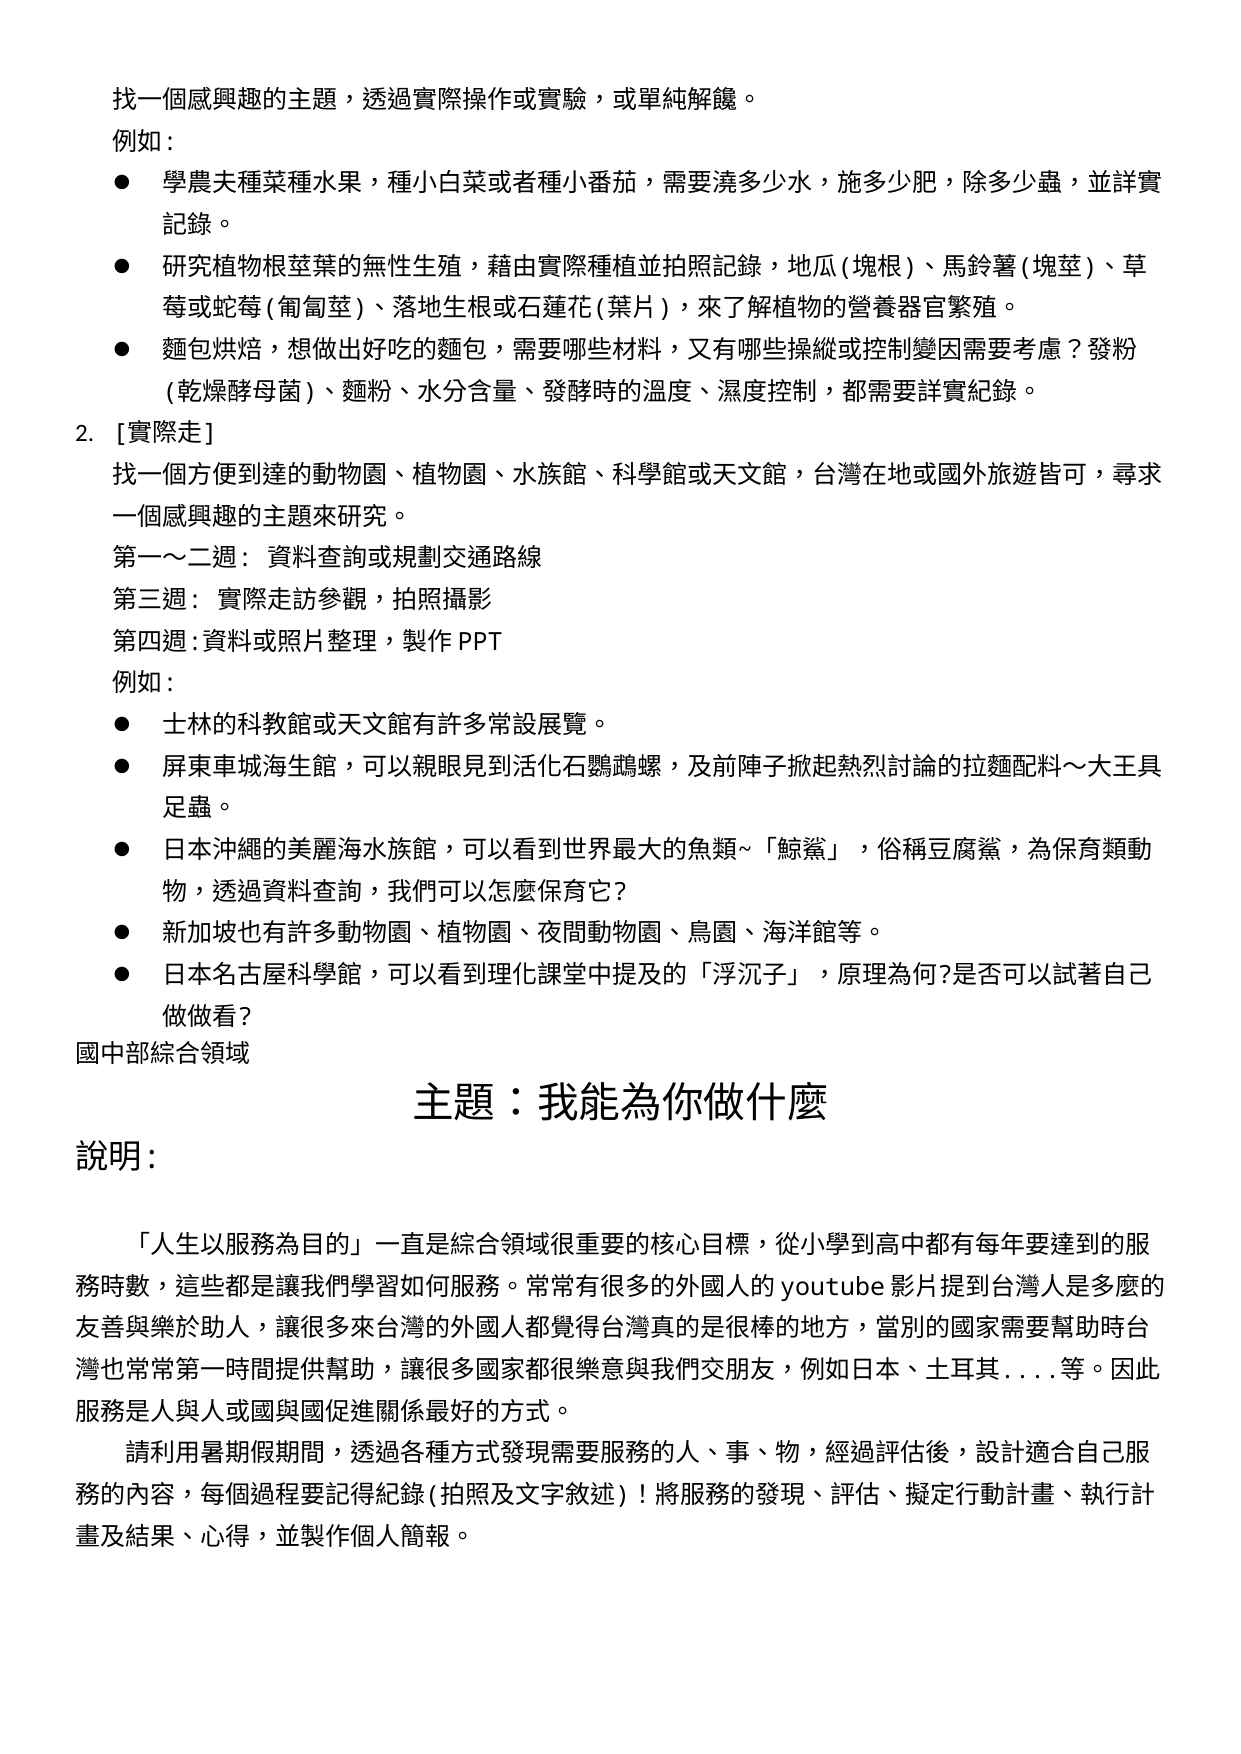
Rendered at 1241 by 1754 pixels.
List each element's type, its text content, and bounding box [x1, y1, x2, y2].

text 第一〜二週: 資料查詢或規劃交通路線 [112, 533, 1165, 575]
list 日本名古屋科學館，可以看到理化課堂中提及的「浮沉子」，原理為何?是否可以試著自己做做看? [112, 950, 1165, 1033]
text 第三週: 實際走訪參觀，拍照攝影 [112, 575, 1165, 617]
text 說明: [75, 1130, 1165, 1178]
list [實際走] [75, 408, 1165, 450]
text 例如: [112, 658, 1165, 700]
list 屏東車城海生館，可以親眼見到活化石鸚鵡螺，及前陣子掀起熱烈討論的拉麵配料〜大王具足蟲。 [112, 742, 1165, 825]
text 請利用暑期假期間，透過各種方式發現需要服務的人、事、物，經過評估後，設計適合自己服務的內容，每個過程要記得紀錄(拍照及文字敘述)！將服務的發現、評估、擬定行動計畫、執行計畫及結果、心得，並製作個人簡報。 [75, 1428, 1165, 1553]
text 國中部綜合領域 [75, 1033, 1165, 1069]
text 第四週:資料或照片整理，製作PPT [112, 617, 1165, 658]
text 主題：我能為你做什麼 [75, 1069, 1165, 1130]
list 士林的科教館或天文館有許多常設展覽。 [112, 700, 1165, 742]
list 學農夫種菜種水果，種小白菜或者種小番茄，需要澆多少水，施多少肥，除多少蟲，並詳實記錄。 [112, 158, 1165, 242]
list 新加坡也有許多動物園、植物園、夜間動物園、鳥園、海洋館等。 [112, 908, 1165, 950]
list 麵包烘焙，想做出好吃的麵包，需要哪些材料，又有哪些操縱或控制變因需要考慮？發粉(乾燥酵母菌)、麵粉、水分含量、發酵時的溫度、濕度控制，都需要詳實紀錄。 [112, 325, 1165, 408]
text 找一個感興趣的主題，透過實際操作或實驗，或單純解饞。 [112, 75, 1165, 117]
text 找一個方便到達的動物園、植物園、水族館、科學館或天文館，台灣在地或國外旅遊皆可，尋求一個感興趣的主題來研究。 [112, 450, 1165, 533]
text 例如: [112, 117, 1165, 158]
text 「人生以服務為目的」一直是綜合領域很重要的核心目標，從小學到高中都有每年要達到的服務時數，這些都是讓我們學習如何服務。常常有很多的外國人的youtube影片提到台灣人是多麼的友善與樂於助人，讓很多來台灣的外國人都覺得台灣真的是很棒的地方，當別的國家需要幫助時台灣也常常第一時間提供幫助，讓很多國家都很樂意與我們交朋友，例如日本、土耳其....等。因此服務是人與人或國與國促進關係最好的方式。 [75, 1220, 1165, 1428]
list 日本沖繩的美麗海水族館，可以看到世界最大的魚類~「鯨鯊」，俗稱豆腐鯊，為保育類動物，透過資料查詢，我們可以怎麼保育它? [112, 825, 1165, 908]
list 研究植物根莖葉的無性生殖，藉由實際種植並拍照記錄，地瓜(塊根)、馬鈴薯(塊莖)、草莓或蛇莓(匍匐莖)、落地生根或石蓮花(葉片)，來了解植物的營養器官繁殖。 [112, 242, 1165, 325]
